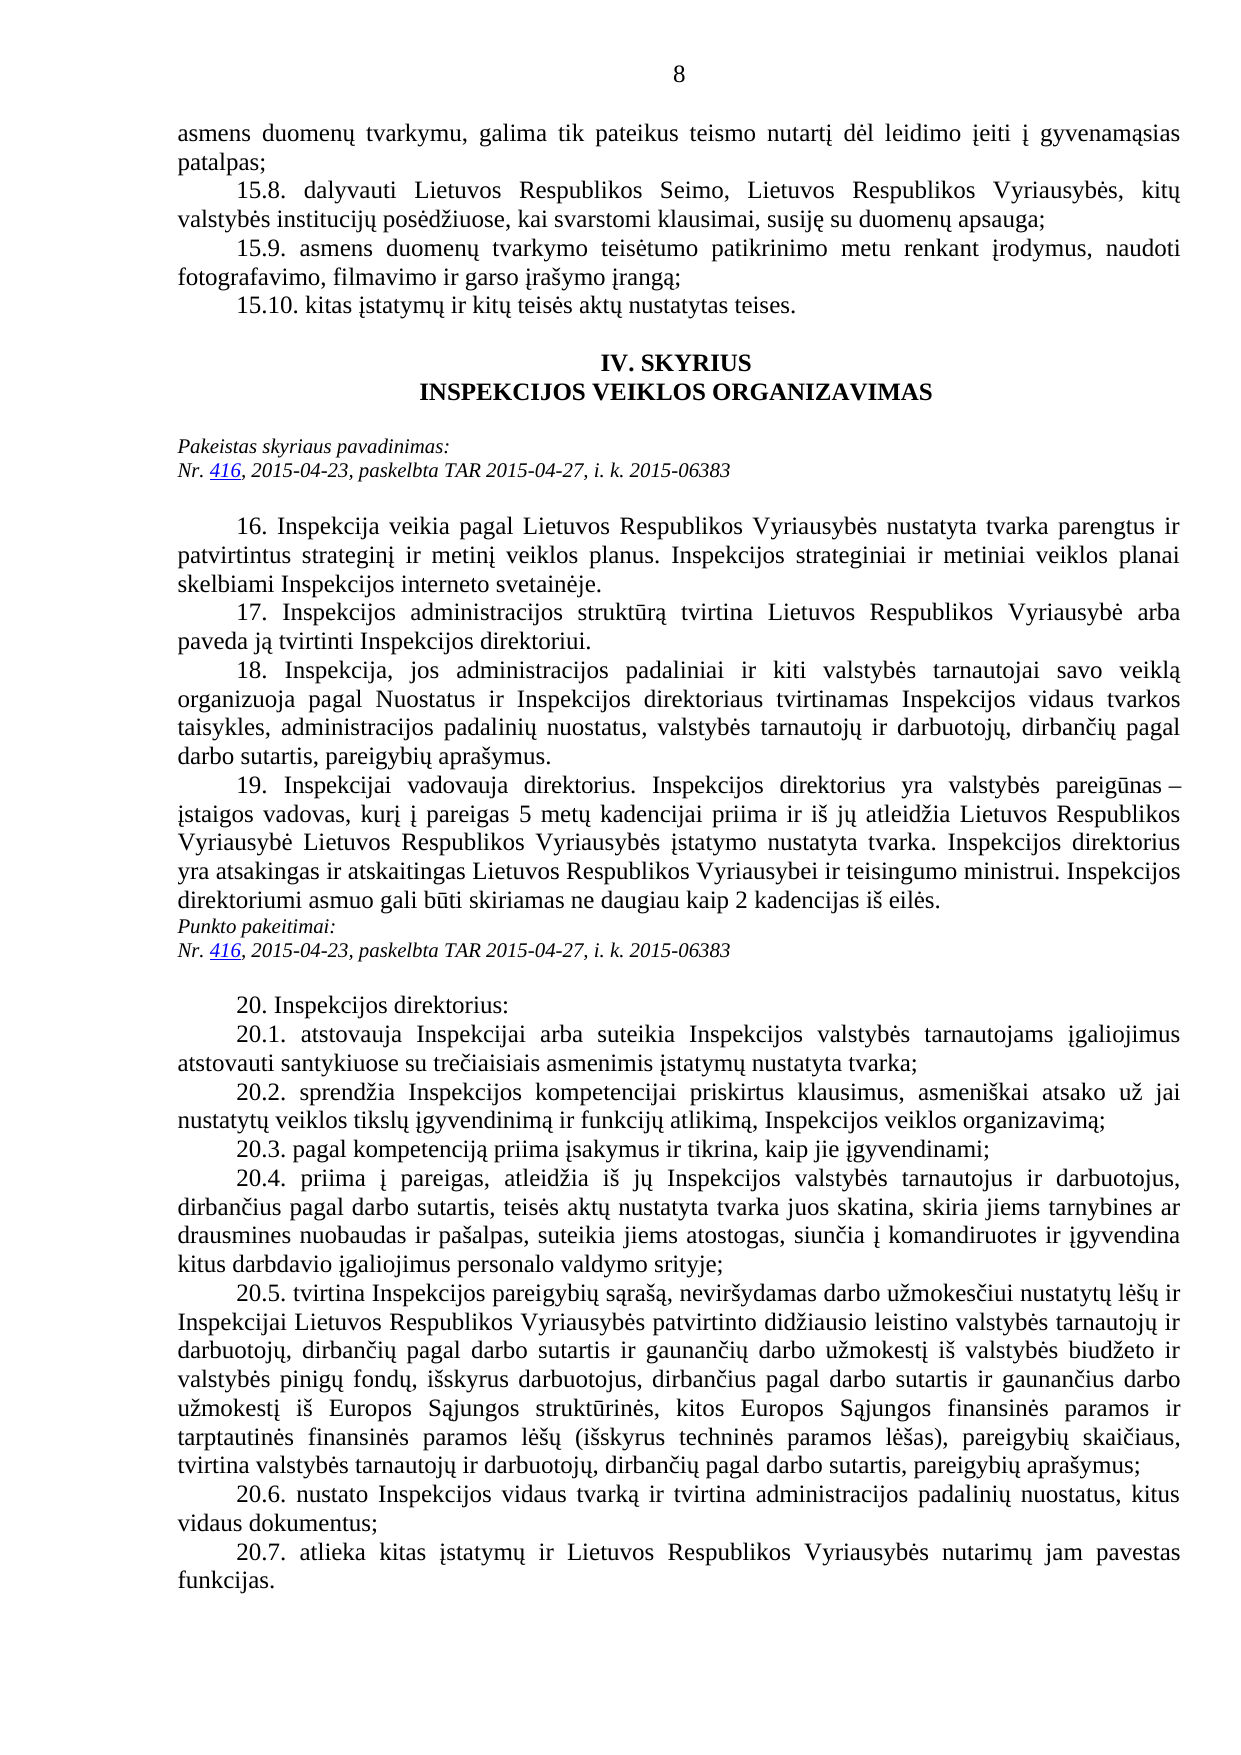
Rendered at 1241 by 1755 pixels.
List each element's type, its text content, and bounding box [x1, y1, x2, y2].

text 20.4. priima į pareigas, atleidžia iš jų Inspekcijos valstybės tarnautojus ir darbuotojus, dirbančius pagal darbo sutartis, teisės aktų nustatyta tvarka juos skatina, skiria jiems tarnybines ar drausmines nuobaudas ir pašalpas, suteikia jiems atostogas, siunčia į komandiruotes ir įgyvendina kitus darbdavio įgaliojimus personalo valdymo srityje; [177, 1163, 1181, 1278]
text Nr. 416, 2015-04-23, paskelbta TAR 2015-04-27, i. k. 2015-06383 [177, 458, 1181, 482]
text 16. Inspekcija veikia pagal Lietuvos Respublikos Vyriausybės nustatyta tvarka parengtus ir patvirtintus strateginį ir metinį veiklos planus. Inspekcijos strateginiai ir metiniai veiklos planai skelbiami Inspekcijos interneto svetainėje. [177, 511, 1181, 597]
text IV. SKYRIUS INSPEKCIJOS VEIKLOS ORGANIZAVIMAS [177, 348, 1181, 406]
text Pakeistas skyriaus pavadinimas: [177, 434, 1181, 458]
text 20.7. atlieka kitas įstatymų ir Lietuvos Respublikos Vyriausybės nutarimų jam pavestas funkcijas. [177, 1537, 1181, 1594]
text 20.5. tvirtina Inspekcijos pareigybių sąrašą, neviršydamas darbo užmokesčiui nustatytų lėšų ir Inspekcijai Lietuvos Respublikos Vyriausybės patvirtinto didžiausio leistino valstybės tarnautojų ir darbuotojų, dirbančių pagal darbo sutartis ir gaunančių darbo užmokestį iš valstybės biudžeto ir valstybės pinigų fondų, išskyrus darbuotojus, dirbančius pagal darbo sutartis ir gaunančius darbo užmokestį iš Europos Sąjungos struktūrinės, kitos Europos Sąjungos finansinės paramos ir tarptautinės finansinės paramos lėšų (išskyrus techninės paramos lėšas), pareigybių skaičiaus, tvirtina valstybės tarnautojų ir darbuotojų, dirbančių pagal darbo sutartis, pareigybių aprašymus; [177, 1278, 1181, 1479]
text 20. Inspekcijos direktorius: [177, 991, 1181, 1019]
text 20.3. pagal kompetenciją priima įsakymus ir tikrina, kaip jie įgyvendinami; [177, 1134, 1181, 1163]
text 20.6. nustato Inspekcijos vidaus tvarką ir tvirtina administracijos padalinių nuostatus, kitus vidaus dokumentus; [177, 1479, 1181, 1537]
text 19. Inspekcijai vadovauja direktorius. Inspekcijos direktorius yra valstybės pareigūnas – įstaigos vadovas, kurį į pareigas 5 metų kadencijai priima ir iš jų atleidžia Lietuvos Respublikos Vyriausybė Lietuvos Respublikos Vyriausybės įstatymo nustatyta tvarka. Inspekcijos direktorius yra atsakingas ir atskaitingas Lietuvos Respublikos Vyriausybei ir teisingumo ministrui. Inspekcijos direktoriumi asmuo gali būti skiriamas ne daugiau kaip 2 kadencijas iš eilės. [177, 770, 1181, 914]
text 20.2. sprendžia Inspekcijos kompetencijai priskirtus klausimus, asmeniškai atsako už jai nustatytų veiklos tikslų įgyvendinimą ir funkcijų atlikimą, Inspekcijos veiklos organizavimą; [177, 1077, 1181, 1134]
text 15.8. dalyvauti Lietuvos Respublikos Seimo, Lietuvos Respublikos Vyriausybės, kitų valstybės institucijų posėdžiuose, kai svarstomi klausimai, susiję su duomenų apsauga; [177, 176, 1181, 233]
text asmens duomenų tvarkymu, galima tik pateikus teismo nutartį dėl leidimo įeiti į gyvenamąsias patalpas; [177, 118, 1181, 176]
text 15.9. asmens duomenų tvarkymo teisėtumo patikrinimo metu renkant įrodymus, naudoti fotografavimo, filmavimo ir garso įrašymo įrangą; [177, 233, 1181, 291]
text 18. Inspekcija, jos administracijos padaliniai ir kiti valstybės tarnautojai savo veiklą organizuoja pagal Nuostatus ir Inspekcijos direktoriaus tvirtinamas Inspekcijos vidaus tvarkos taisykles, administracijos padalinių nuostatus, valstybės tarnautojų ir darbuotojų, dirbančių pagal darbo sutartis, pareigybių aprašymus. [177, 655, 1181, 770]
text Punkto pakeitimai: [177, 914, 1181, 938]
text Nr. 416, 2015-04-23, paskelbta TAR 2015-04-27, i. k. 2015-06383 [177, 938, 1181, 962]
text 15.10. kitas įstatymų ir kitų teisės aktų nustatytas teises. [177, 291, 1181, 319]
text 17. Inspekcijos administracijos struktūrą tvirtina Lietuvos Respublikos Vyriausybė arba paveda ją tvirtinti Inspekcijos direktoriui. [177, 597, 1181, 655]
text 20.1. atstovauja Inspekcijai arba suteikia Inspekcijos valstybės tarnautojams įgaliojimus atstovauti santykiuose su trečiaisiais asmenimis įstatymų nustatyta tvarka; [177, 1019, 1181, 1077]
